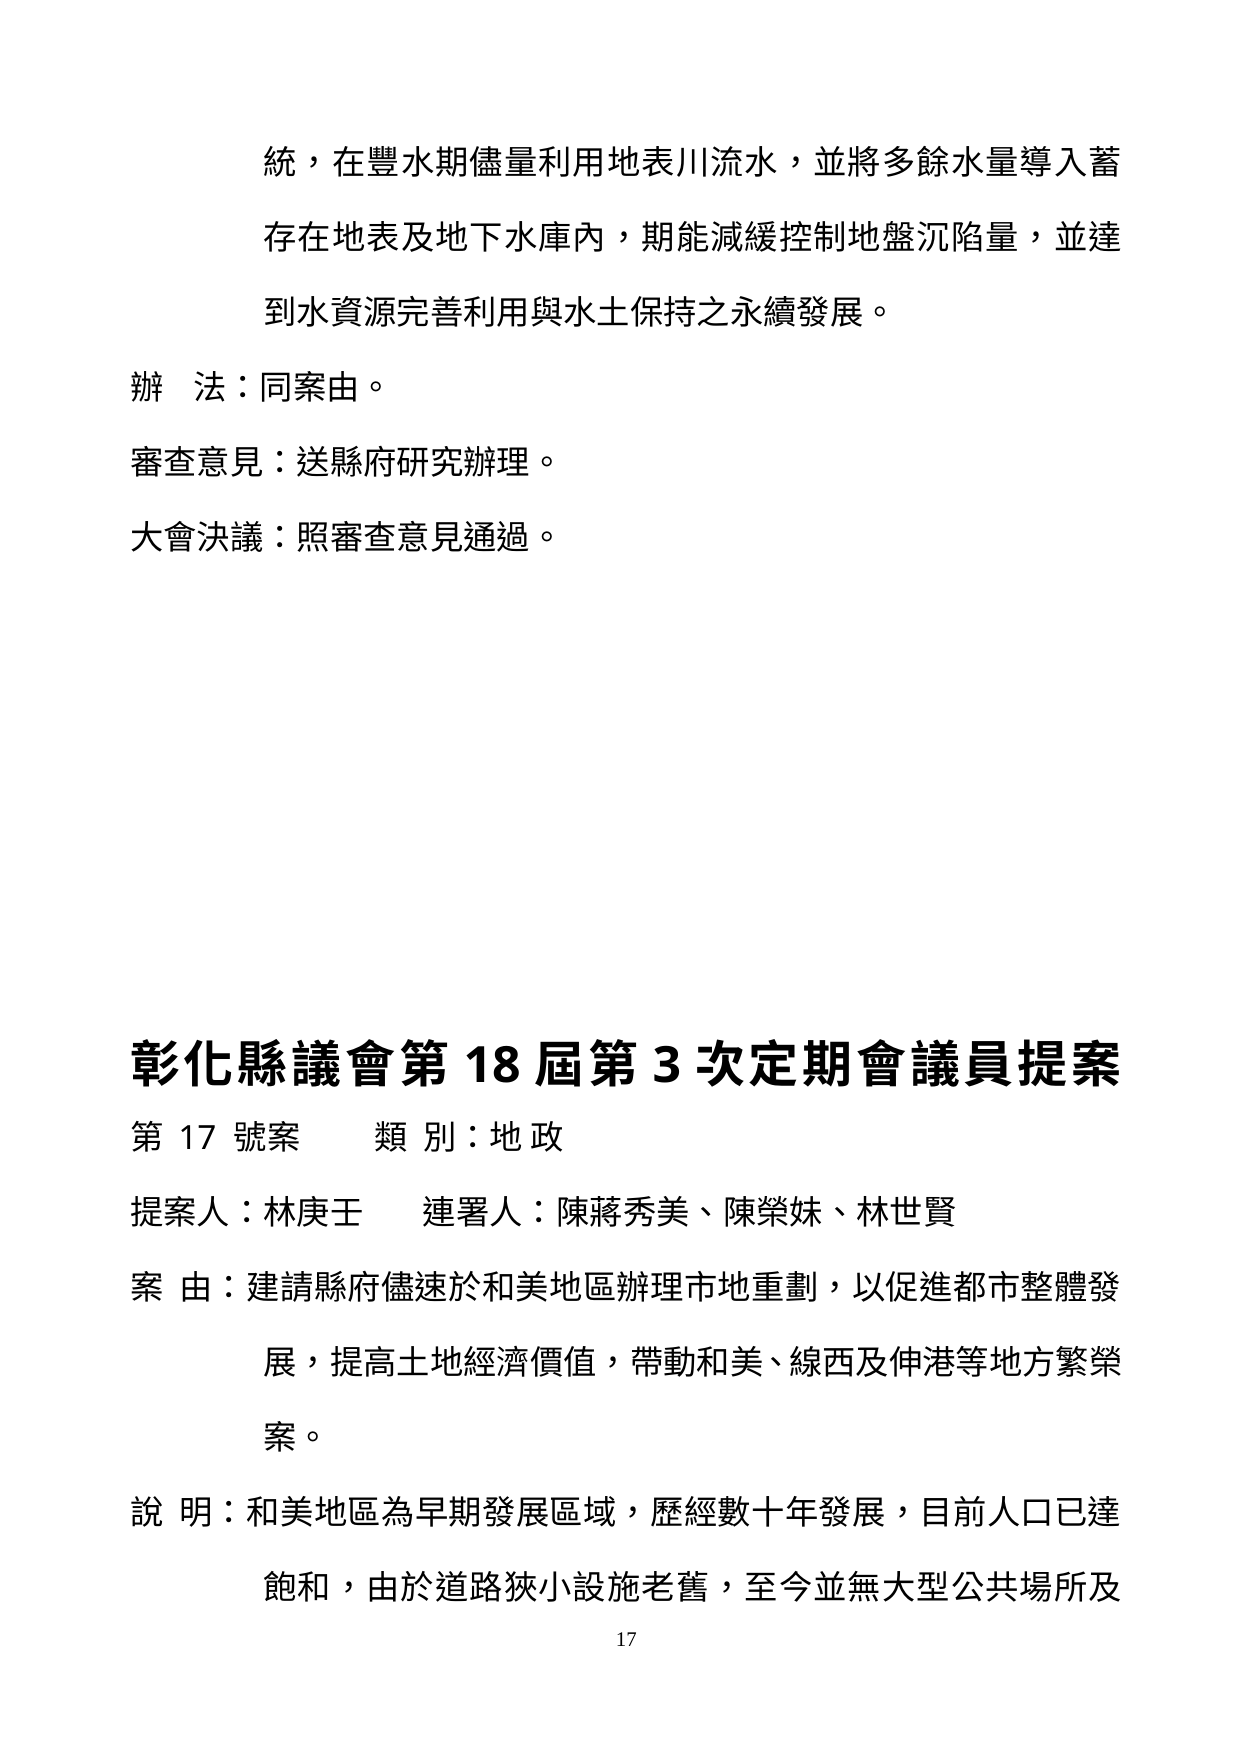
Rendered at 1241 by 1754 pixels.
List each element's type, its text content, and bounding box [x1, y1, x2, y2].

text 統，在豐水期儘量利用地表川流水，並將多餘水量導入蓄存在地表及地下水庫內，期能減緩控制地盤沉陷量，並達到水資源完善利用與水土保持之永續發展。 [130, 123, 1122, 348]
text 提案人：林庚壬 連署人：陳蔣秀美、陳榮妹、林世賢 [130, 1173, 1122, 1248]
text 彰化縣議會第18屆第3次定期會議員提案 [130, 1023, 1122, 1098]
text 案 由：建請縣府儘速於和美地區辦理市地重劃，以促進都市整體發展，提高土地經濟價值，帶動和美、線西及伸港等地方繁榮案。 [130, 1248, 1122, 1473]
text 說 明：和美地區為早期發展區域，歷經數十年發展，目前人口已達飽和，由於道路狹小設施老舊，至今並無大型公共場所及相關設施以供民眾使用，確實有待縣府以整體開發方式儘速進行市地重劃，以完成道路、側溝、路燈、公園、停車場、地下管線（電力、電信、自來水）等公共設施更新，讓和美地區環境更臻完善。 [130, 1473, 1122, 1623]
text 大會決議：照審查意見通過。 [130, 498, 1122, 573]
text 辦 法：同案由。 [130, 348, 1122, 423]
text 第 17 號案 類 別：地 政 [130, 1098, 1122, 1173]
text 審查意見：送縣府研究辦理。 [130, 423, 1122, 498]
